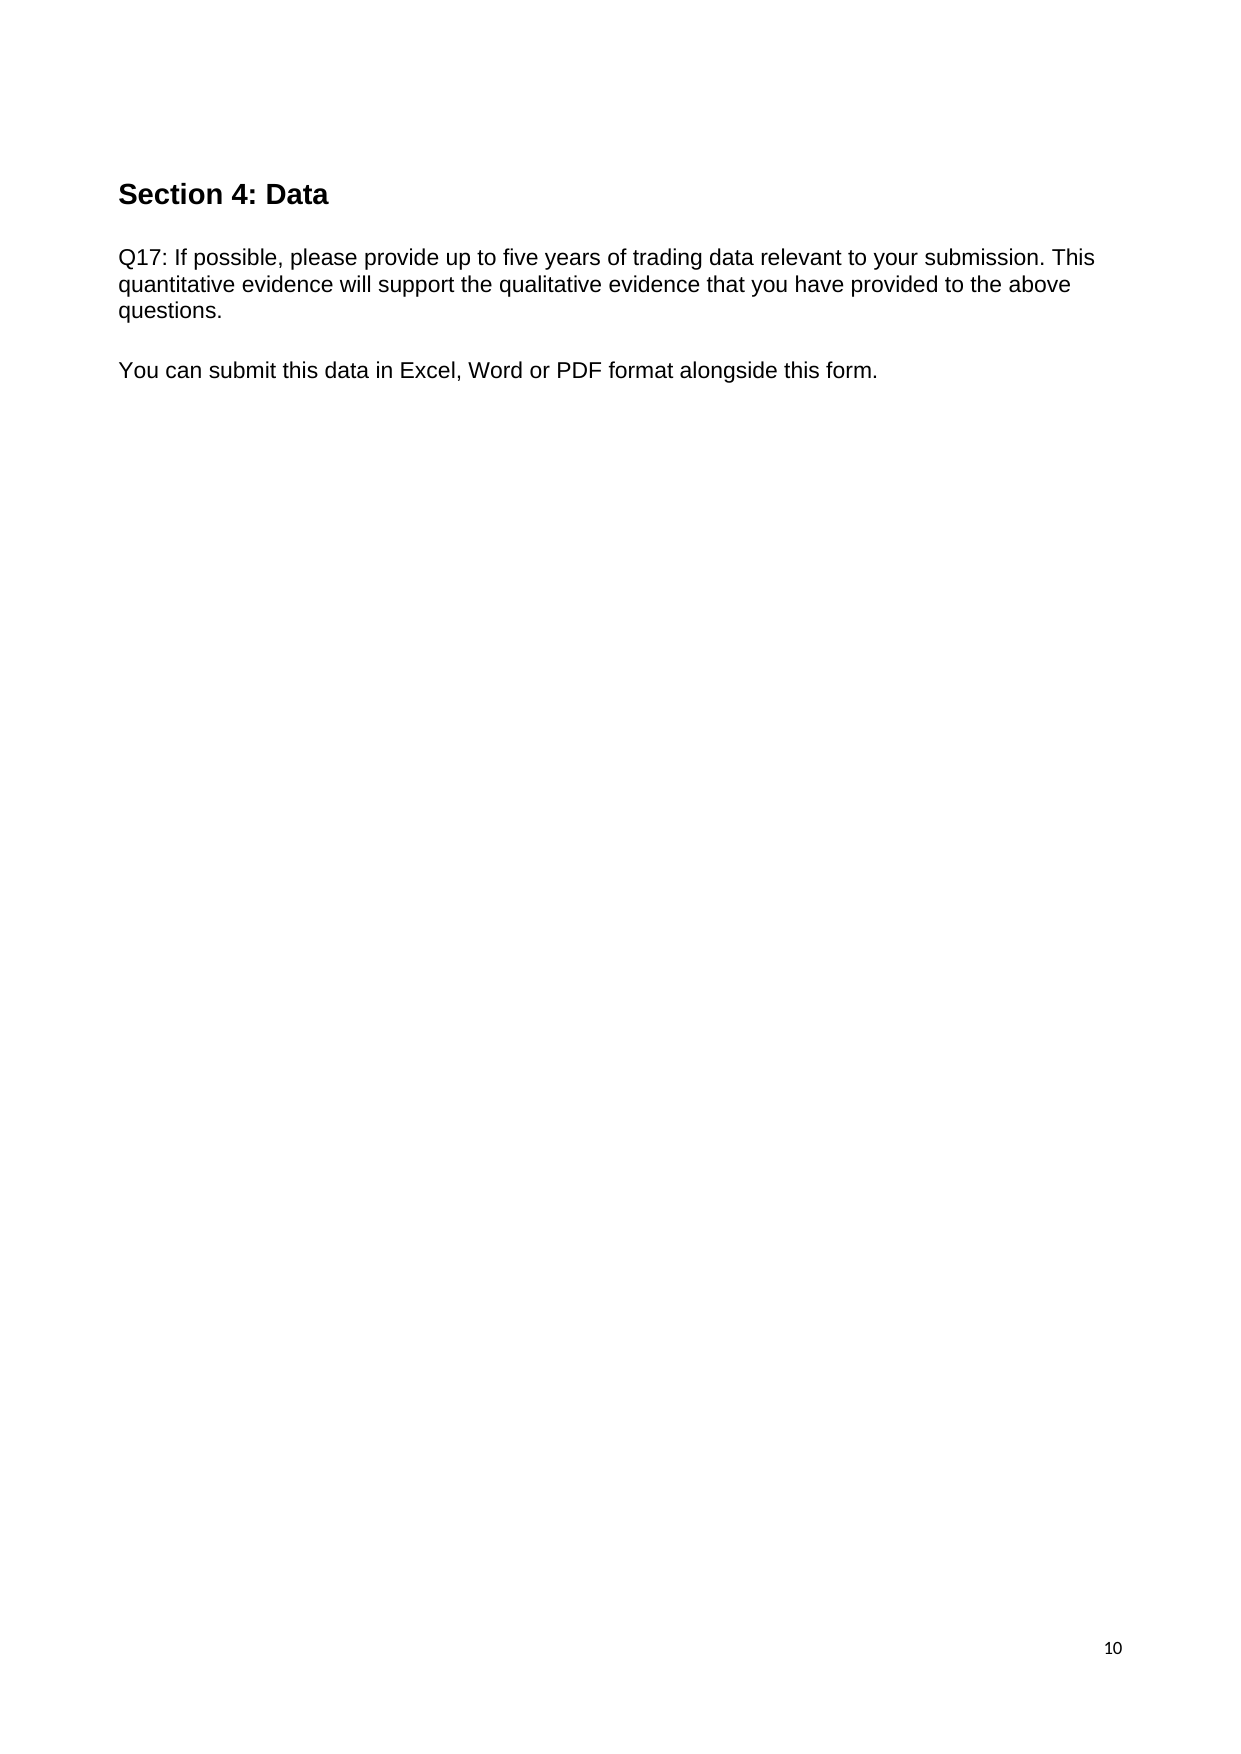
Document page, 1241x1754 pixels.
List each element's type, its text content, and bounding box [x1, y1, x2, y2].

text Section 4: Data [118, 177, 1122, 211]
text You can submit this data in Excel, Word or PDF format alongside this form. [118, 357, 1122, 383]
text Q17: If possible, please provide up to five years of trading data relevant to your submission. This quantitative evidence will support the qualitative evidence that you have provided to the above questions. [118, 244, 1122, 323]
